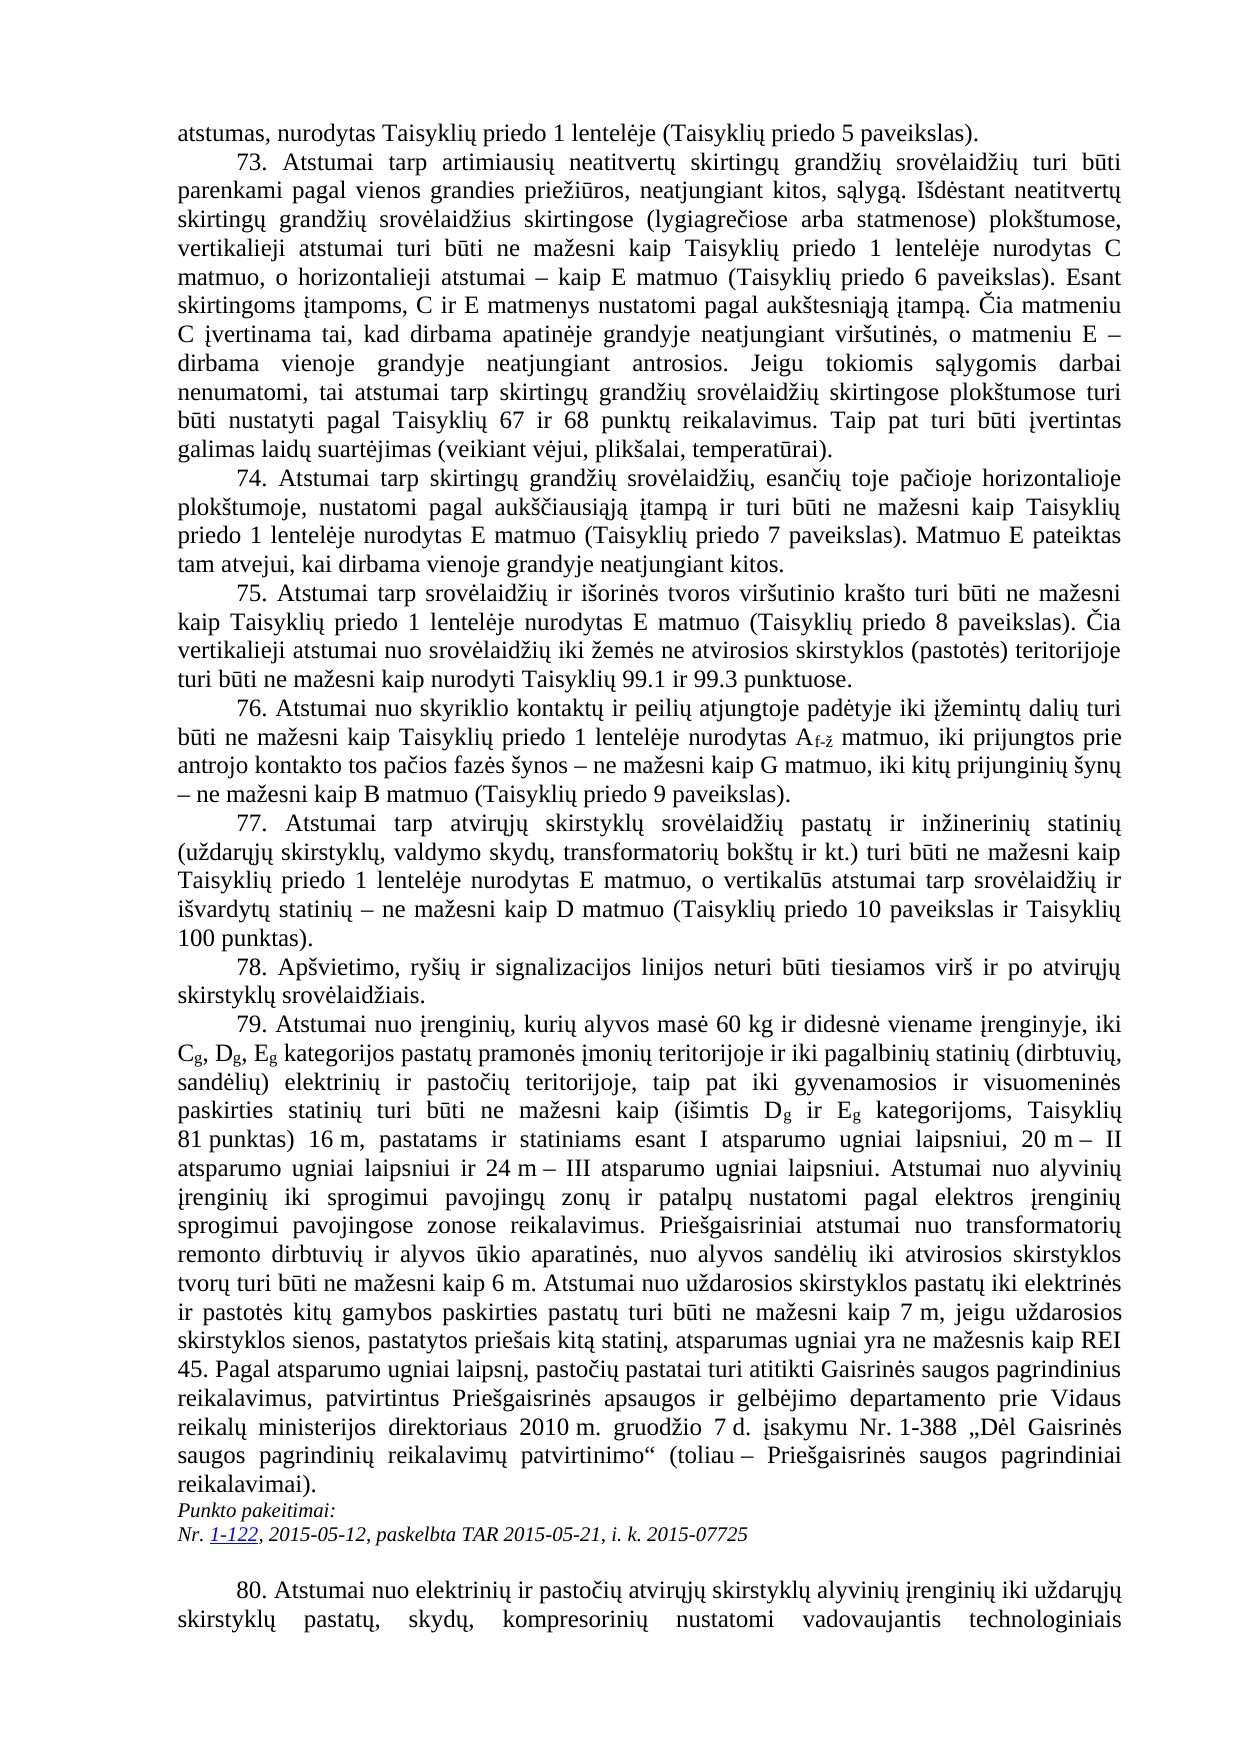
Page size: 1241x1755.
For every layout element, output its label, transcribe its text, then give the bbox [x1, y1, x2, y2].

text 78. Apšvietimo, ryšių ir signalizacijos linijos neturi būti tiesiamos virš ir po atvirųjų skirstyklų srovėlaidžiais. [177, 952, 1122, 1009]
text Punkto pakeitimai: [177, 1498, 1122, 1522]
text 75. Atstumai tarp srovėlaidžių ir išorinės tvoros viršutinio krašto turi būti ne mažesni kaip Taisyklių priedo 1 lentelėje nurodytas E matmuo (Taisyklių priedo 8 paveikslas). Čia vertikalieji atstumai nuo srovėlaidžių iki žemės ne atvirosios skirstyklos (pastotės) teritorijoje turi būti ne mažesni kaip nurodyti Taisyklių 99.1 ir 99.3 punktuose. [177, 578, 1122, 693]
text 77. Atstumai tarp atvirųjų skirstyklų srovėlaidžių pastatų ir inžinerinių statinių (uždarųjų skirstyklų, valdymo skydų, transformatorių bokštų ir kt.) turi būti ne mažesni kaip Taisyklių priedo 1 lentelėje nurodytas E matmuo, o vertikalūs atstumai tarp srovėlaidžių ir išvardytų statinių – ne mažesni kaip D matmuo (Taisyklių priedo 10 paveikslas ir Taisyklių 100 punktas). [177, 808, 1122, 952]
text 79. Atstumai nuo įrenginių, kurių alyvos masė 60 kg ir didesnė viename įrenginyje, iki Cg, Dg, Eg kategorijos pastatų pramonės įmonių teritorijoje ir iki pagalbinių statinių (dirbtuvių, sandėlių) elektrinių ir pastočių teritorijoje, taip pat iki gyvenamosios ir visuomeninės paskirties statinių turi būti ne mažesni kaip (išimtis Dg ir Eg kategorijoms, Taisyklių 81 punktas) 16 m, pastatams ir statiniams esant I atsparumo ugniai laipsniui, 20 m – II atsparumo ugniai laipsniui ir 24 m – III atsparumo ugniai laipsniui. Atstumai nuo alyvinių įrenginių iki sprogimui pavojingų zonų ir patalpų nustatomi pagal elektros įrenginių sprogimui pavojingose zonose reikalavimus. Priešgaisriniai atstumai nuo transformatorių remonto dirbtuvių ir alyvos ūkio aparatinės, nuo alyvos sandėlių iki atvirosios skirstyklos tvorų turi būti ne mažesni kaip 6 m. Atstumai nuo uždarosios skirstyklos pastatų iki elektrinės ir pastotės kitų gamybos paskirties pastatų turi būti ne mažesni kaip 7 m, jeigu uždarosios skirstyklos sienos, pastatytos priešais kitą statinį, atsparumas ugniai yra ne mažesnis kaip REI 45. Pagal atsparumo ugniai laipsnį, pastočių pastatai turi atitikti Gaisrinės saugos pagrindinius reikalavimus, patvirtintus Priešgaisrinės apsaugos ir gelbėjimo departamento prie Vidaus reikalų ministerijos direktoriaus 2010 m. gruodžio 7 d. įsakymu Nr. 1-388 „Dėl Gaisrinės saugos pagrindinių reikalavimų patvirtinimo“ (toliau – Priešgaisrinės saugos pagrindiniai reikalavimai). [177, 1009, 1122, 1498]
text 76. Atstumai nuo skyriklio kontaktų ir peilių atjungtoje padėtyje iki įžemintų dalių turi būti ne mažesni kaip Taisyklių priedo 1 lentelėje nurodytas Af-ž matmuo, iki prijungtos prie antrojo kontakto tos pačios fazės šynos – ne mažesni kaip G matmuo, iki kitų prijunginių šynų – ne mažesni kaip B matmuo (Taisyklių priedo 9 paveikslas). [177, 693, 1122, 808]
text 73. Atstumai tarp artimiausių neatitvertų skirtingų grandžių srovėlaidžių turi būti parenkami pagal vienos grandies priežiūros, neatjungiant kitos, sąlygą. Išdėstant neatitvertų skirtingų grandžių srovėlaidžius skirtingose (lygiagrečiose arba statmenose) plokštumose, vertikalieji atstumai turi būti ne mažesni kaip Taisyklių priedo 1 lentelėje nurodytas C matmuo, o horizontalieji atstumai – kaip E matmuo (Taisyklių priedo 6 paveikslas). Esant skirtingoms įtampoms, C ir E matmenys nustatomi pagal aukštesniąją įtampą. Čia matmeniu C įvertinama tai, kad dirbama apatinėje grandyje neatjungiant viršutinės, o matmeniu E – dirbama vienoje grandyje neatjungiant antrosios. Jeigu tokiomis sąlygomis darbai nenumatomi, tai atstumai tarp skirtingų grandžių srovėlaidžių skirtingose plokštumose turi būti nustatyti pagal Taisyklių 67 ir 68 punktų reikalavimus. Taip pat turi būti įvertintas galimas laidų suartėjimas (veikiant vėjui, plikšalai, temperatūrai). [177, 147, 1122, 463]
text atstumas, nurodytas Taisyklių priedo 1 lentelėje (Taisyklių priedo 5 paveikslas). [177, 118, 1122, 147]
text 74. Atstumai tarp skirtingų grandžių srovėlaidžių, esančių toje pačioje horizontalioje plokštumoje, nustatomi pagal aukščiausiąją įtampą ir turi būti ne mažesni kaip Taisyklių priedo 1 lentelėje nurodytas E matmuo (Taisyklių priedo 7 paveikslas). Matmuo E pateiktas tam atvejui, kai dirbama vienoje grandyje neatjungiant kitos. [177, 463, 1122, 578]
text Nr. 1-122, 2015-05-12, paskelbta TAR 2015-05-21, i. k. 2015-07725 [177, 1522, 1122, 1546]
text 80. Atstumai nuo elektrinių ir pastočių atvirųjų skirstyklų alyvinių įrenginių iki uždarųjų skirstyklų pastatų, skydų, kompresorinių nustatomi vadovaujantis technologiniais [177, 1575, 1122, 1632]
